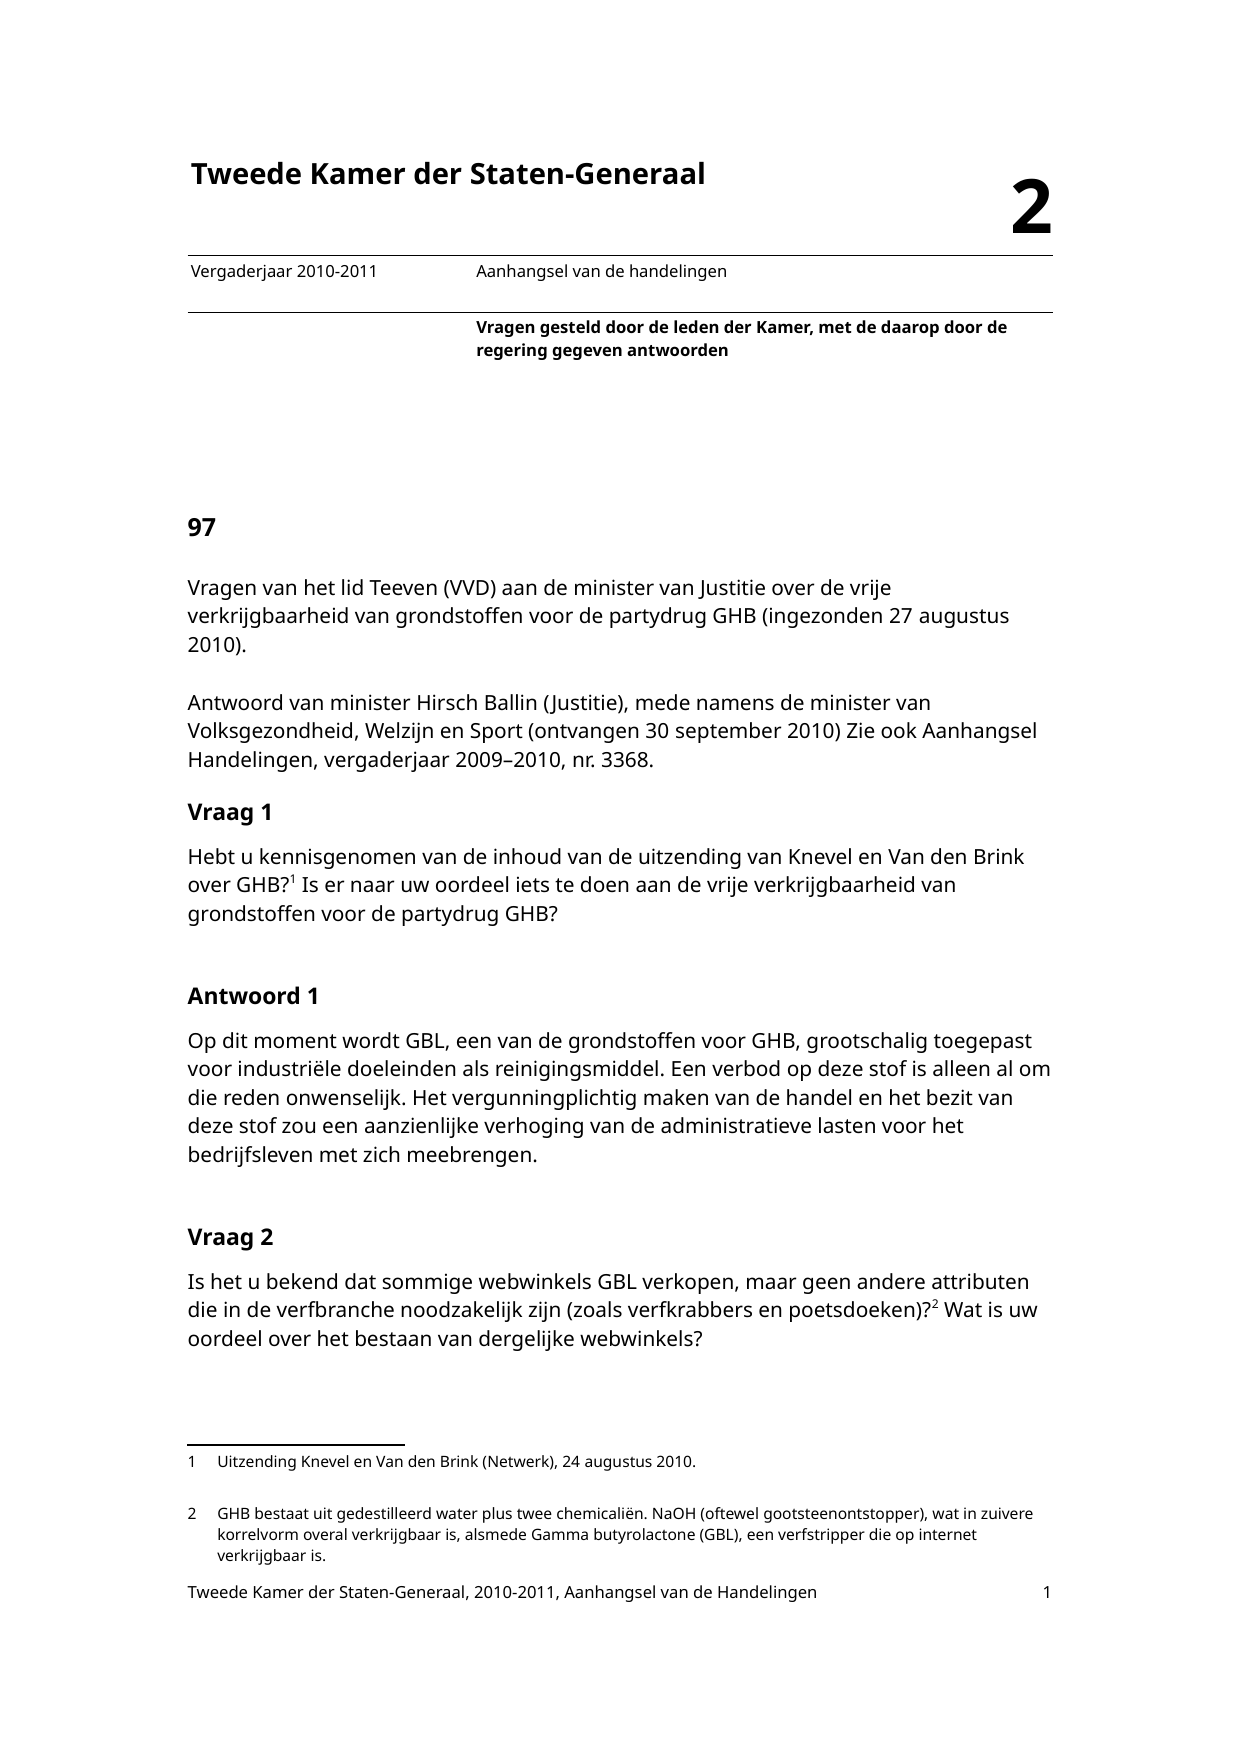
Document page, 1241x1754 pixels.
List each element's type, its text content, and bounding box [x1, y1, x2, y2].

text GHB bestaat uit gedestilleerd water plus twee chemicaliën. NaOH (oftewel gootsteenontstopper), wat in zuivere korrelvorm overal verkrijgbaar is, alsmede Gamma butyrolactone (GBL), een verfstripper die op internet verkrijgbaar is. [187, 1481, 1053, 1566]
table_header 2 [880, 150, 1053, 255]
table_cell Vragen gesteld door de leden der Kamer, met de daarop door de regering gegeven antwoorden [473, 313, 1053, 361]
text Uitzending Knevel en Van den Brink (Netwerk), 24 augustus 2010. [187, 1422, 1053, 1451]
table_cell Vergaderjaar 2010-2011 [188, 256, 473, 312]
subtitle Vraag 2 [187, 1221, 1053, 1252]
text 97 [187, 509, 1053, 543]
subtitle Vraag 1 [187, 796, 1053, 827]
text Op dit moment wordt GBL, een van de grondstoffen voor GHB, grootschalig toegepast voor industriële doeleinden als reinigingsmiddel. Een verbod op deze stof is alleen al om die reden onwenselijk. Het vergunningplichtig maken van de handel en het bezit van deze stof zou een aanzienlijke verhoging van de administratieve lasten voor het bedrijfsleven met zich meebrengen. [187, 1026, 1053, 1168]
text Antwoord van minister Hirsch Ballin (Justitie), mede namens de minister van Volksgezondheid, Welzijn en Sport (ontvangen 30 september 2010) Zie ook Aanhangsel Handelingen, vergaderjaar 2009–2010, nr. 3368. [187, 688, 1053, 773]
text Vragen van het lid Teeven (VVD) aan de minister van Justitie over de vrije verkrijgbaarheid van grondstoffen voor de partydrug GHB (ingezonden 27 augustus 2010). [187, 573, 1053, 658]
table_header Tweede Kamer der Staten-Generaal [188, 150, 879, 255]
table_cell Aanhangsel van de handelingen [473, 256, 1053, 312]
table_cell [188, 313, 473, 361]
subtitle Antwoord 1 [187, 980, 1053, 1011]
text Is het u bekend dat sommige webwinkels GBL verkopen, maar geen andere attributen die in de verfbranche noodzakelijk zijn (zoals verfkrabbers en poetsdoeken)? Wat is uw oordeel over het bestaan van dergelijke webwinkels? [187, 1267, 1053, 1352]
text Hebt u kennisgenomen van de inhoud van de uitzending van Knevel en Van den Brink over GHB? Is er naar uw oordeel iets te doen aan de vrije verkrijgbaarheid van grondstoffen voor de partydrug GHB? [187, 842, 1053, 927]
